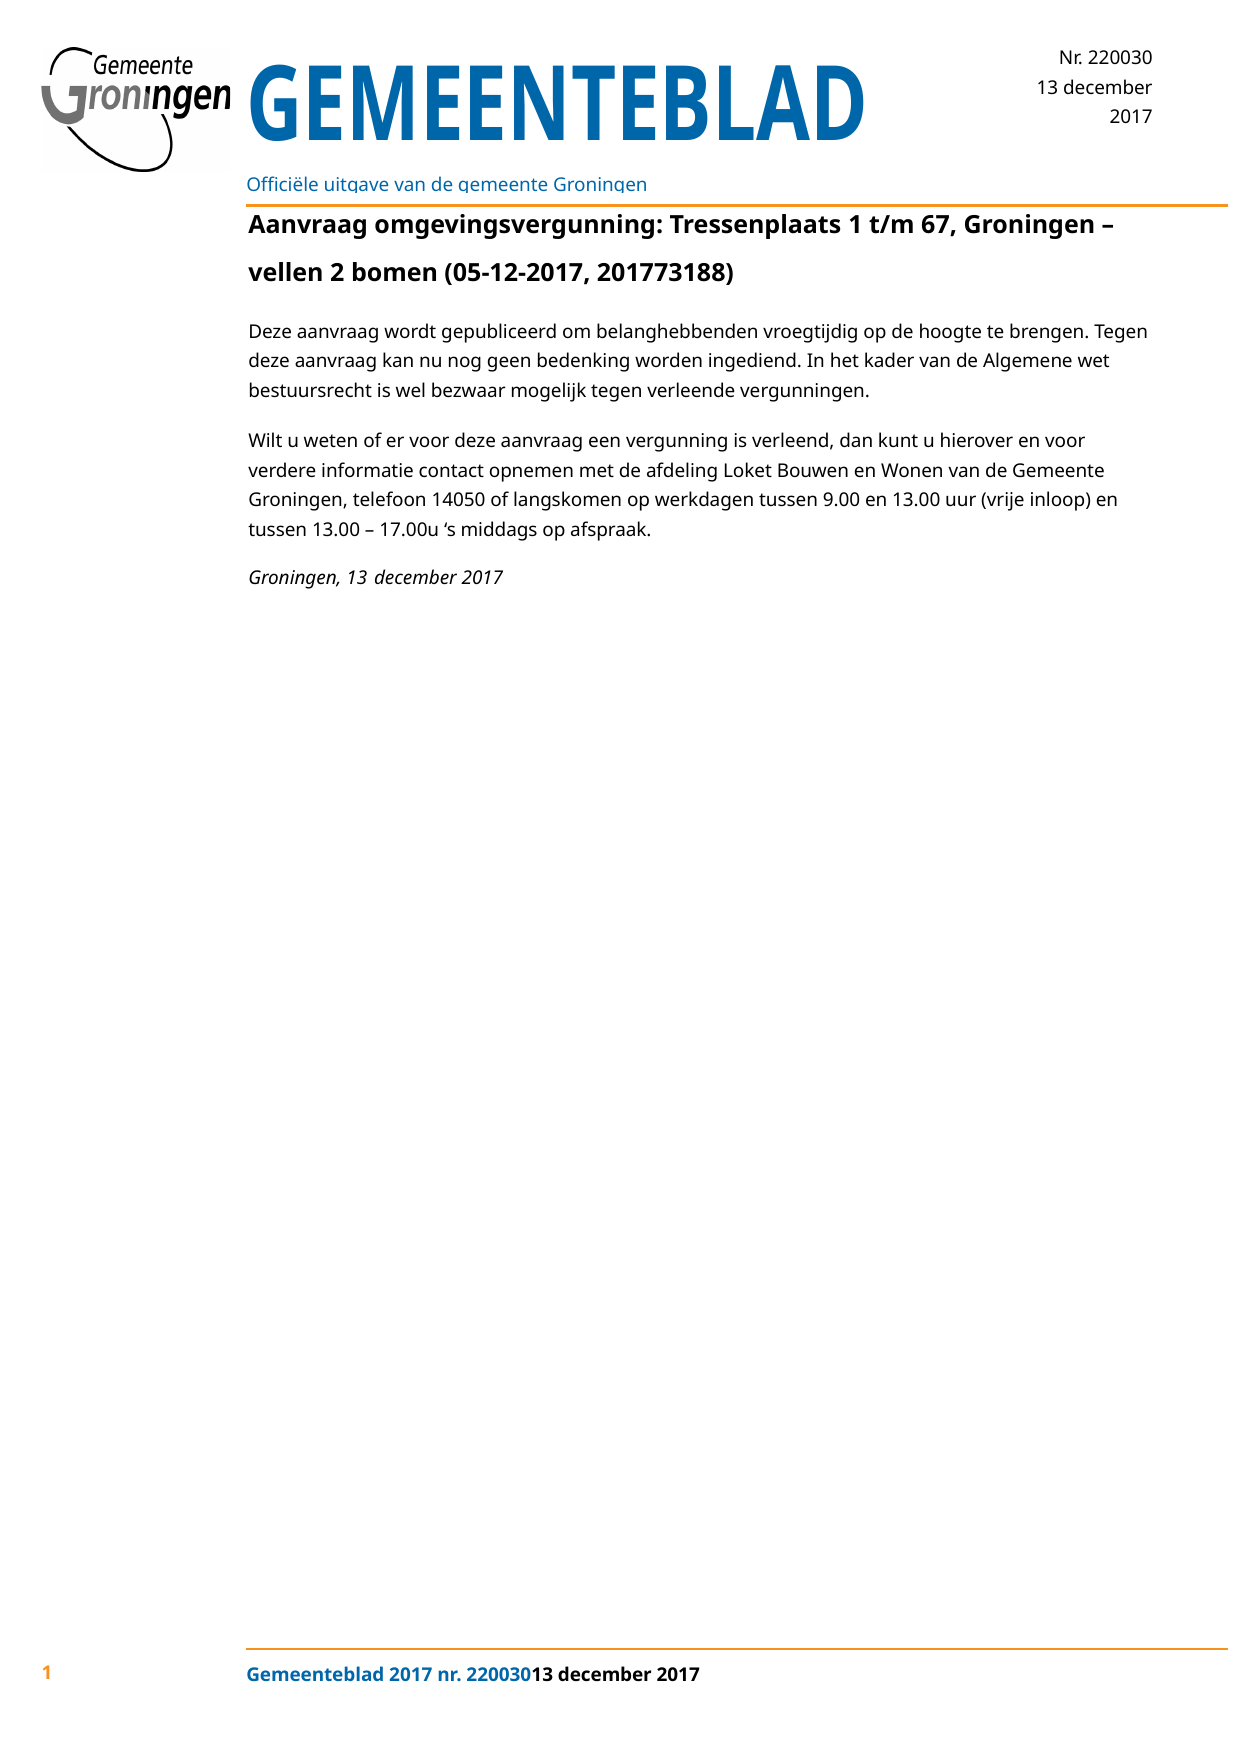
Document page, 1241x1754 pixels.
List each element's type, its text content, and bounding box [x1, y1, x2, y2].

picture [41, 47, 231, 172]
text Aanvraag omgevingsvergunning: Tressenplaats 1 t/m 67, Groningen – vellen 2 bomen (05-12-2017, 201773188) [248, 207, 1152, 288]
text Deze aanvraag wordt gepubliceerd om belanghebbenden vroegtijdig op de hoogte te brengen. Tegen deze aanvraag kan nu nog geen bedenking worden ingediend. In het kader van de Algemene wet bestuursrecht is wel bezwaar mogelijk tegen verleende vergunningen. [248, 318, 1152, 403]
text Groningen, 13 december 2017 [248, 564, 1152, 590]
text Wilt u weten of er voor deze aanvraag een vergunning is verleend, dan kunt u hierover en voor verdere informatie contact opnemen met de afdeling Loket Bouwen en Wonen van de Gemeente Groningen, telefoon 14050 of langskomen op werkdagen tussen 9.00 en 13.00 uur (vrije inloop) en tussen 13.00 – 17.00u ‘s middags op afspraak. [248, 427, 1152, 542]
